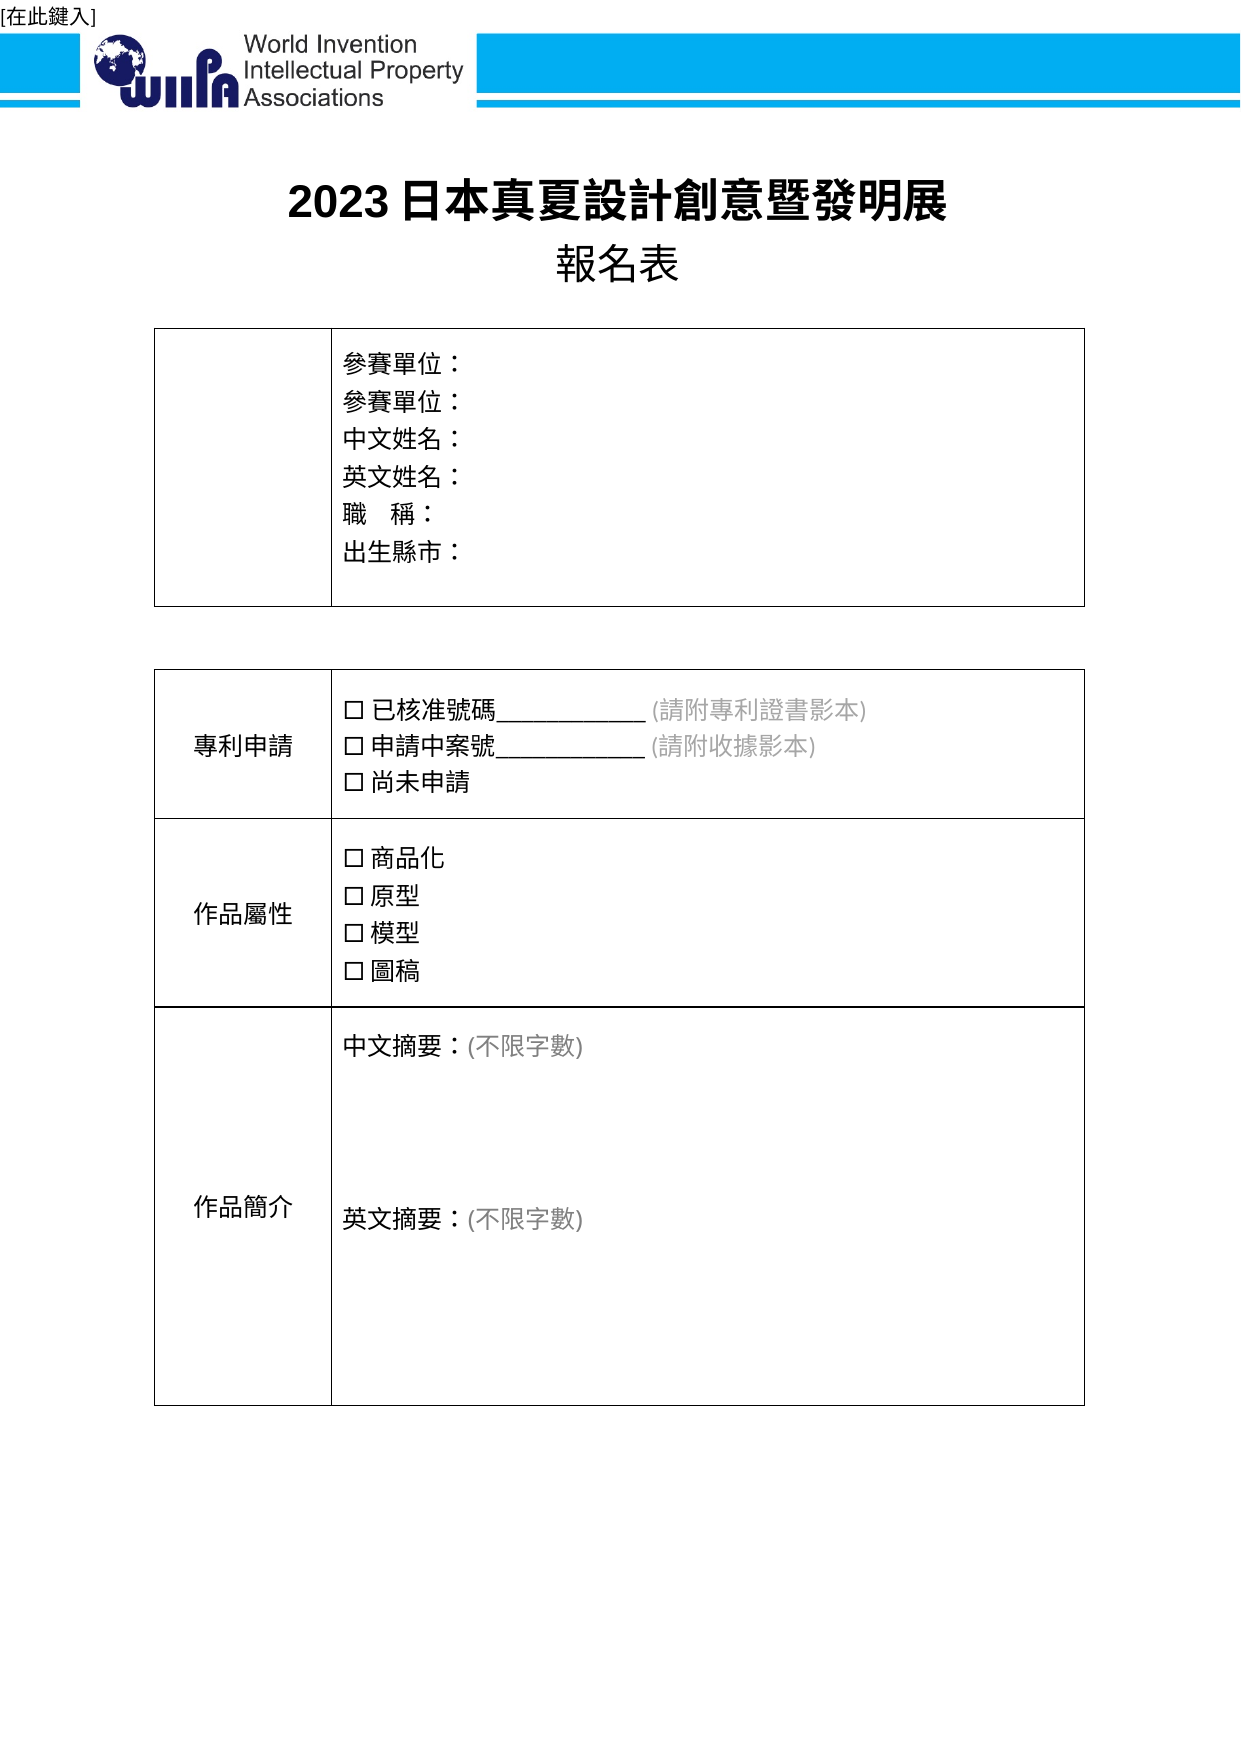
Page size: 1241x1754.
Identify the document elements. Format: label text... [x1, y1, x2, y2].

table_cell  商品化  原型  模型  圖稿 [332, 819, 1084, 1006]
table_header 專利申請 [155, 670, 331, 818]
table_cell [155, 329, 331, 606]
table_cell 作品屬性 [155, 819, 331, 1006]
table_cell 中文摘要：(不限字數) 英文摘要：(不限字數) [332, 1008, 1084, 1404]
table_header  已核准號碼____________ (請附專利證書影本)  申請中案號____________ (請附收據影本)  尚未申請 [332, 670, 1084, 818]
table_cell 參賽單位： 參賽單位： 中文姓名： 英文姓名： 職 稱： 出生縣市： [332, 329, 1084, 606]
table_cell 作品簡介 [155, 1008, 331, 1404]
